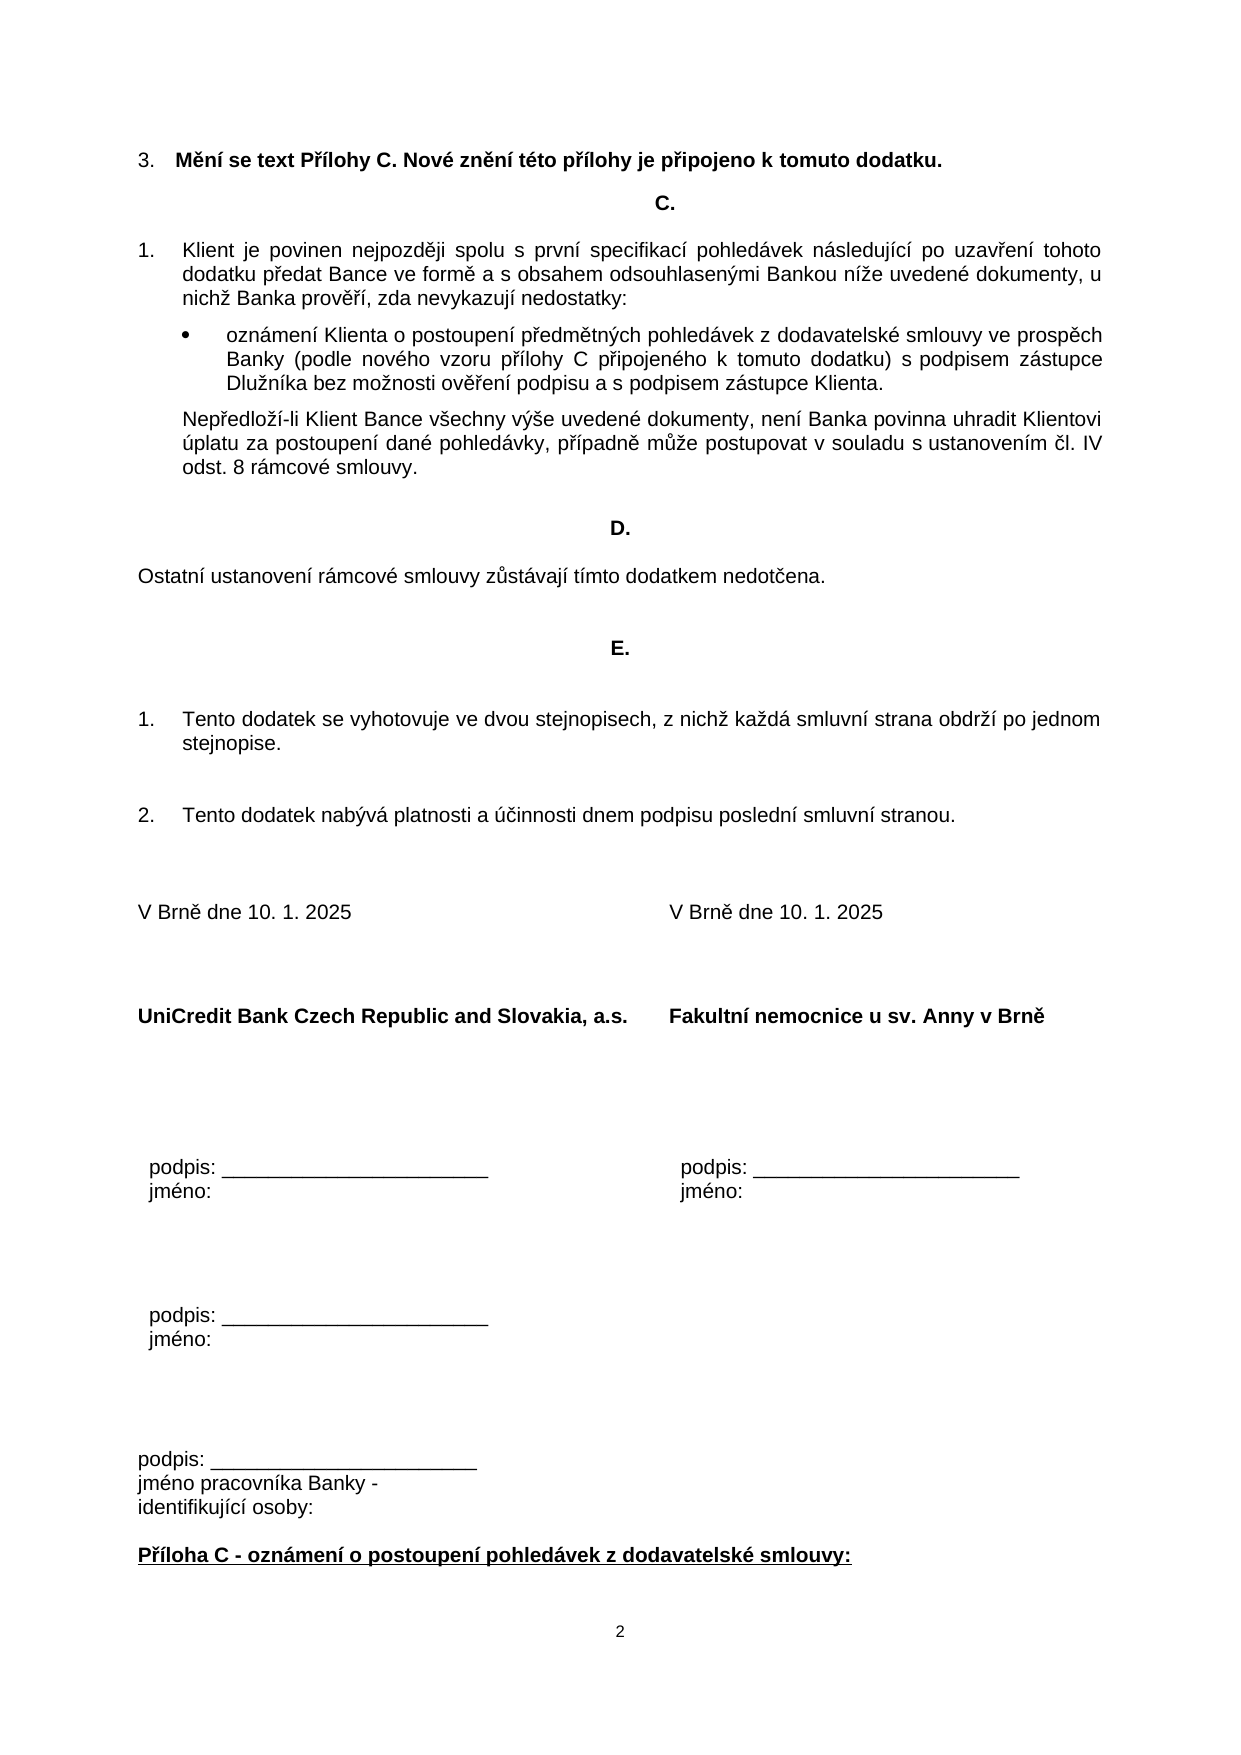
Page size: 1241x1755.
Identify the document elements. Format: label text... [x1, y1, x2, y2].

text jméno pracovníka Banky - [138, 1471, 1103, 1495]
list oznámení Klienta o postoupení předmětných pohledávek z dodavatelské smlouvy ve prospěch Banky (podle nového vzoru přílohy C připojeného k tomuto dodatku) s podpisem zástupce Dlužníka bez možnosti ověření podpisu a s podpisem zástupce Klienta. [182, 323, 1103, 395]
list Klient je povinen nejpozději spolu s první specifikací pohledávek následující po uzavření tohoto dodatku předat Bance ve formě a s obsahem odsouhlasenými Bankou níže uvedené dokumenty, u nichž Banka prověří, zda nevykazují nedostatky: [138, 238, 1103, 310]
table_header podpis: _______________________ jméno: [138, 1155, 666, 1251]
text Ostatní ustanovení rámcové smlouvy zůstávají tímto dodatkem nedotčena. [138, 563, 1103, 587]
table_cell [666, 1303, 1138, 1351]
table_cell [666, 1351, 1138, 1375]
table_cell podpis: _______________________ jméno: [138, 1303, 666, 1351]
table_cell [138, 1351, 666, 1375]
list Mění se text Přílohy C. Nové znění této přílohy je připojeno k tomuto dodatku. [138, 148, 1103, 172]
text identifikující osoby: [138, 1495, 1103, 1519]
text 1. Tento dodatek se vyhotovuje ve dvou stejnopisech, z nichž každá smluvní strana obdrží po jednom stejnopise. [138, 707, 1103, 755]
text podpis: _______________________ [138, 1447, 1103, 1471]
text D. [138, 516, 1103, 539]
text E. [138, 635, 1103, 659]
text V Brně dne 10. 1. 2025 V Brně dne 10. 1. 2025 [138, 900, 1103, 924]
table_header podpis: _______________________ jméno: [666, 1155, 1138, 1251]
text Nepředloží-li Klient Bance všechny výše uvedené dokumenty, není Banka povinna uhradit Klientovi úplatu za postoupení dané pohledávky, případně může postupovat v souladu s ustanovením čl. IV odst. 8 rámcové smlouvy. [182, 407, 1103, 479]
table_cell [138, 1251, 666, 1303]
text UniCredit Bank Czech Republic and Slovakia, a.s. Fakultní nemocnice u sv. Anny v Brně [138, 1004, 1103, 1028]
text Příloha C - oznámení o postoupení pohledávek z dodavatelské smlouvy: [138, 1543, 1103, 1567]
table_cell [666, 1251, 1138, 1303]
text 2. Tento dodatek nabývá platnosti a účinnosti dnem podpisu poslední smluvní stranou. [138, 803, 1103, 827]
text C. [182, 190, 1103, 214]
